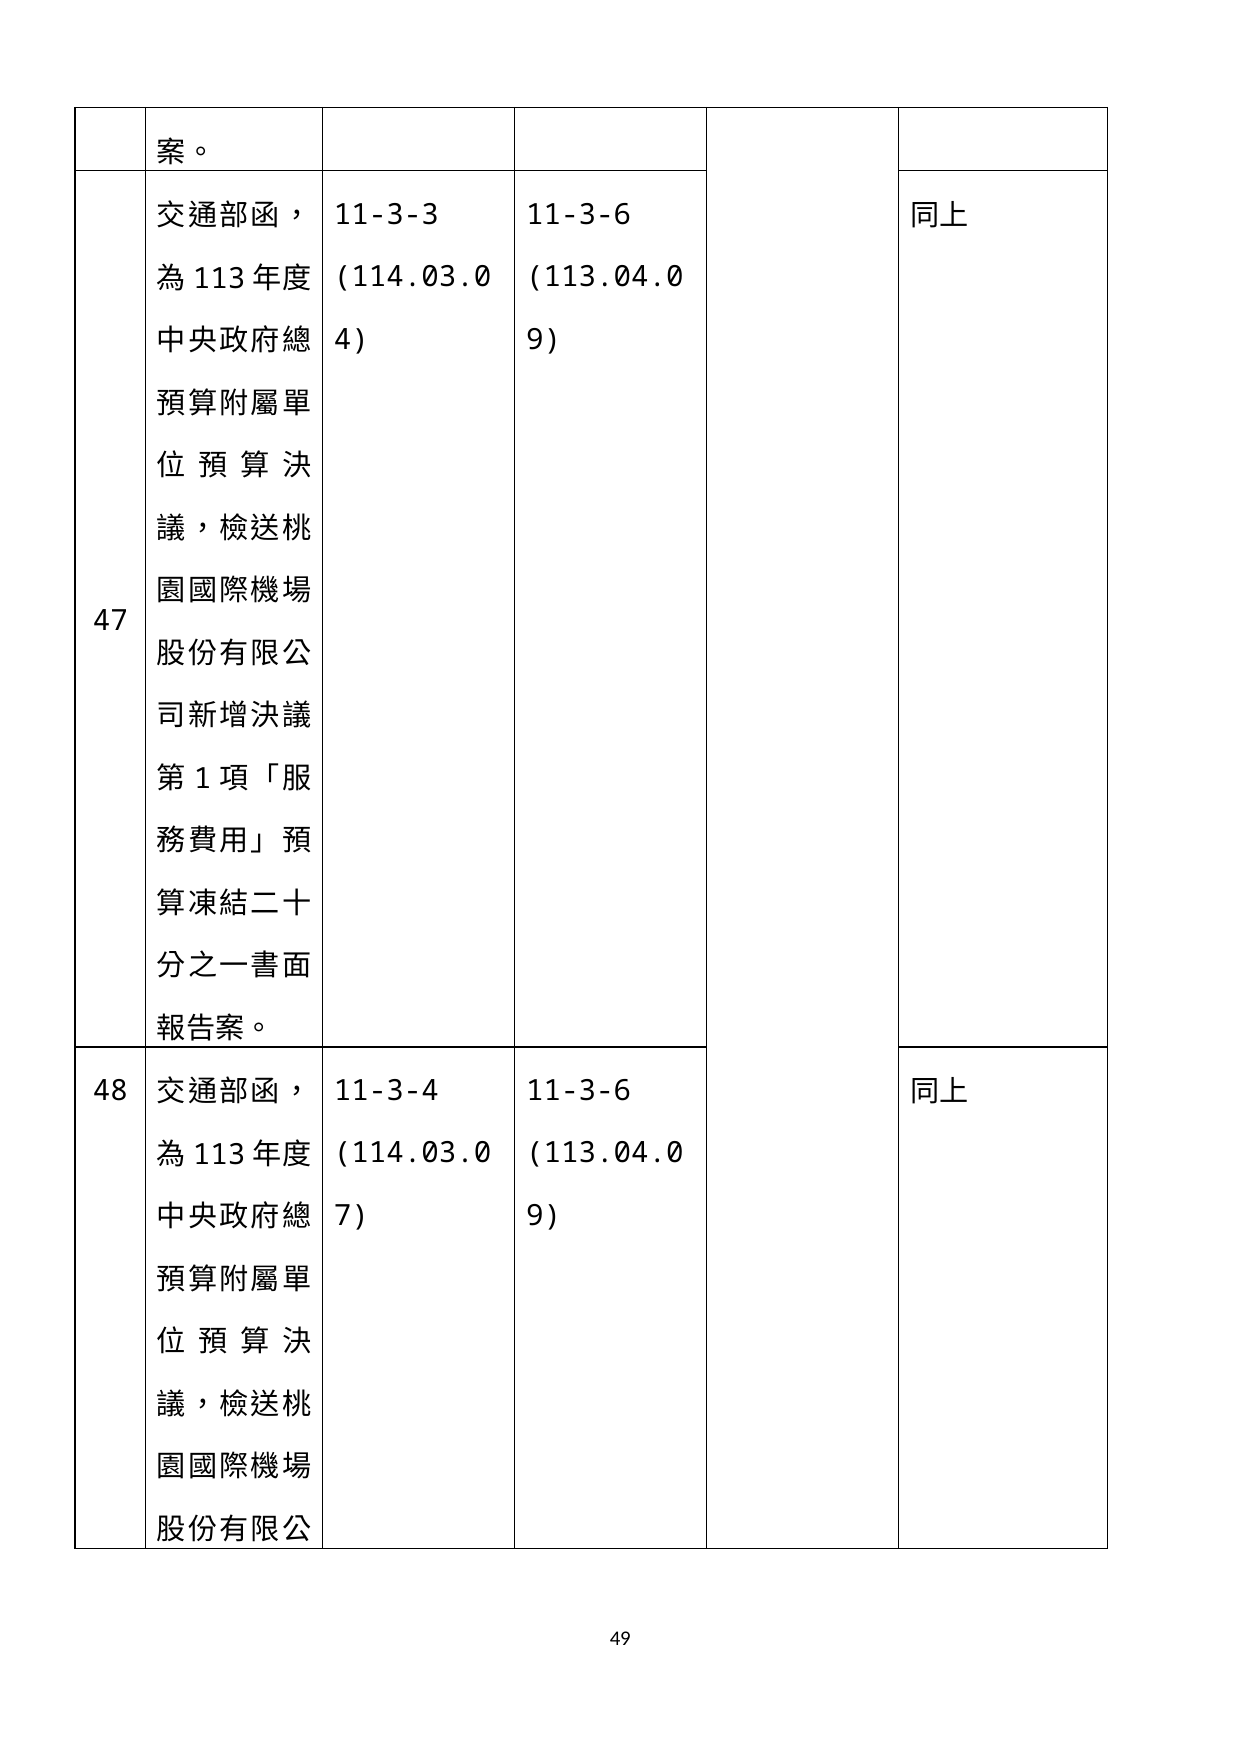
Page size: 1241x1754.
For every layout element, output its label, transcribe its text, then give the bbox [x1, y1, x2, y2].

table_cell 11-3-6 (113.04.09) [515, 1048, 706, 1547]
table_cell [323, 108, 514, 170]
table_cell 11-3-3 (114.03.04) [323, 171, 514, 1046]
table_cell 同上 [899, 1048, 1107, 1547]
table_cell 交通部函，為113年度中央政府總預算附屬單位預算決議，檢送桃園國際機場股份有限公司新增決議第1項「服務費用」預算凍結二十分之一書面報告案。 [146, 171, 322, 1046]
table_cell 11-3-4 (114.03.07) [323, 1048, 514, 1547]
table_cell 案。 [146, 108, 322, 170]
table_cell 交通部函，為113年度中央政府總預算附屬單位預算決議，檢送桃園國際機場股份有限公 [146, 1048, 322, 1547]
table_cell 47 [76, 171, 145, 1046]
table_cell [707, 108, 898, 1547]
table_cell 同上 [899, 171, 1107, 1046]
table_cell [76, 108, 145, 170]
table_cell [899, 108, 1107, 170]
table_cell 48 [76, 1048, 145, 1547]
table_cell 11-3-6 (113.04.09) [515, 171, 706, 1046]
table_cell [515, 108, 706, 170]
